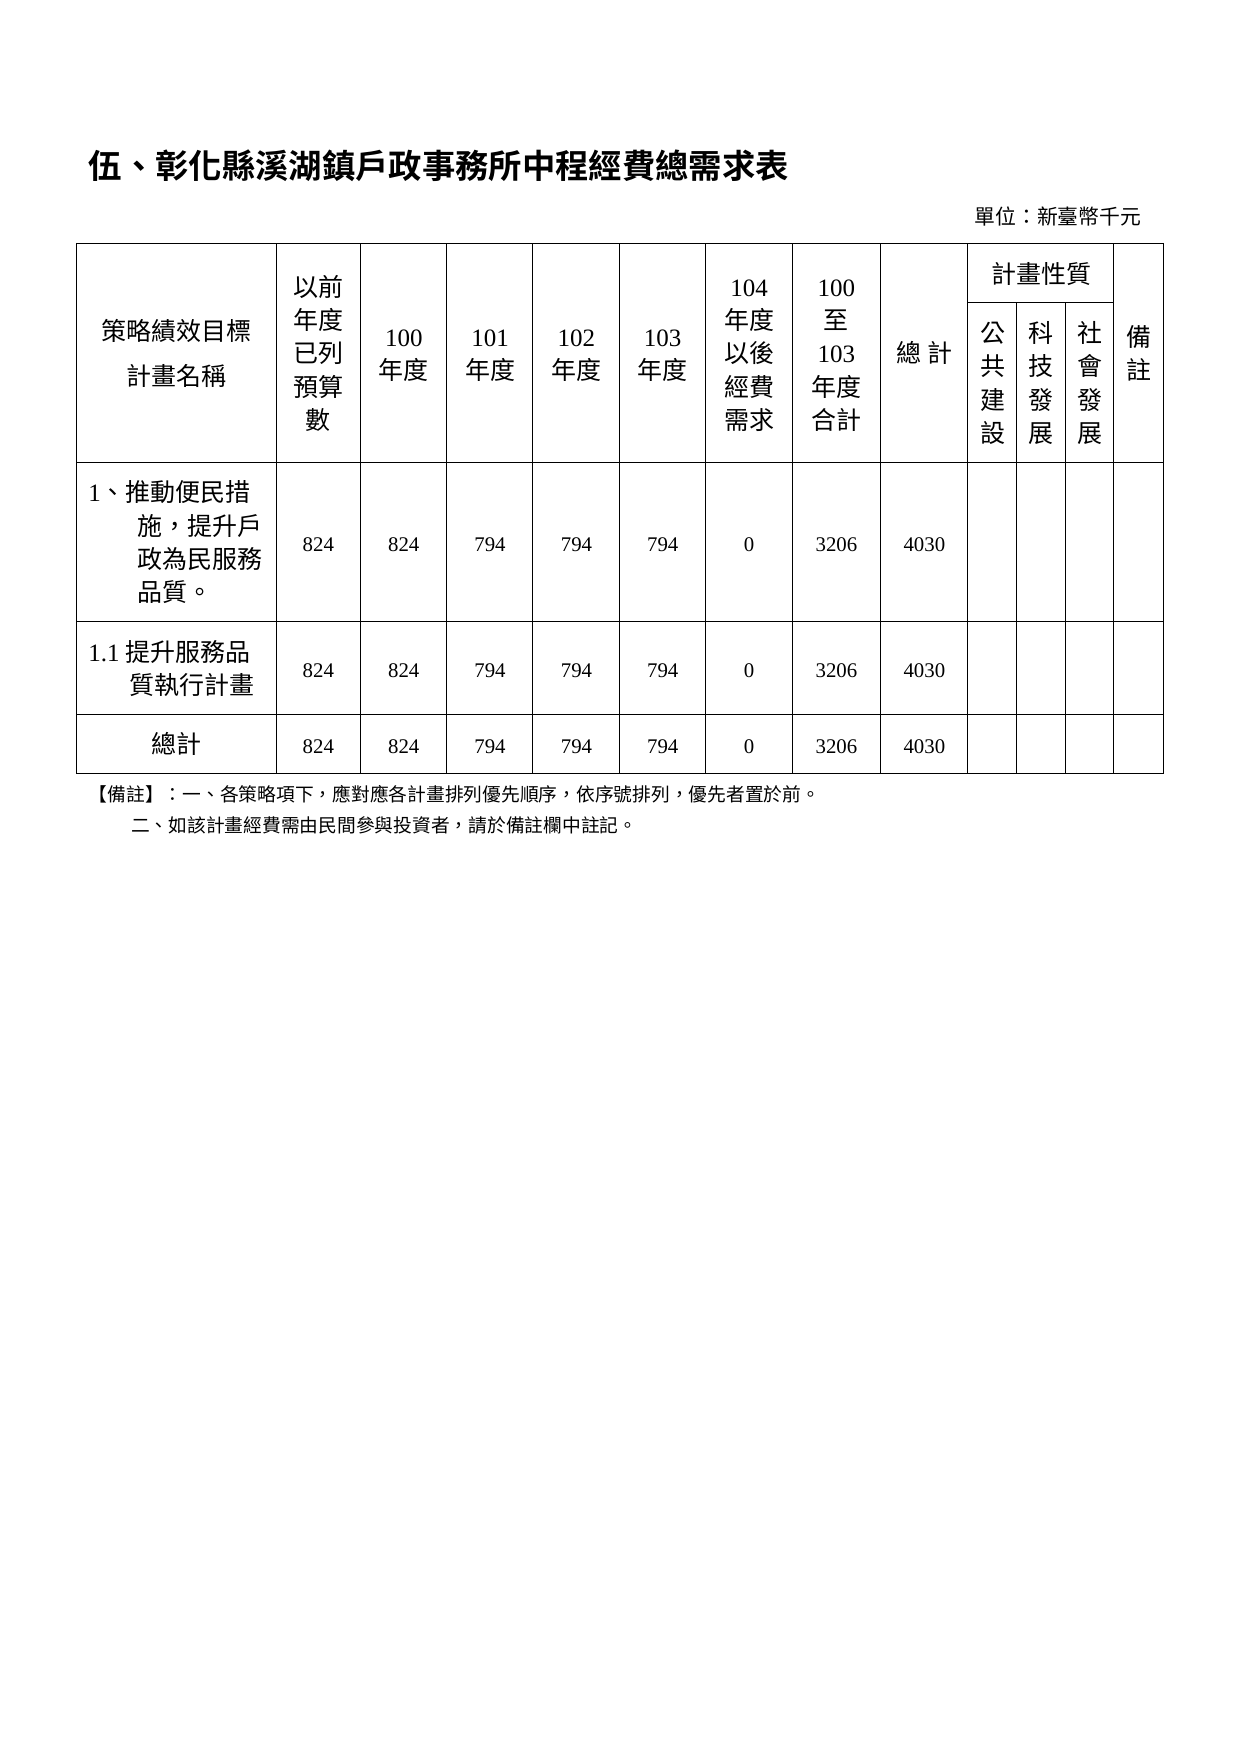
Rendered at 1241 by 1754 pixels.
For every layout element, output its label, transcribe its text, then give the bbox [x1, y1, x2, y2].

table_cell 4030 [881, 715, 967, 773]
table_cell 公共建設 [968, 303, 1016, 462]
table_cell [1066, 622, 1113, 714]
table_cell 科技發展 [1017, 303, 1065, 462]
table_header 總 計 [881, 244, 967, 462]
table_cell 4030 [881, 622, 967, 714]
table_cell 1.1 提升服務品質執行計畫 [77, 622, 276, 714]
table_cell 794 [620, 622, 705, 714]
table_header 101年度 [447, 244, 532, 462]
table_header 102年度 [533, 244, 619, 462]
table_cell 3206 [793, 622, 880, 714]
table_header 備註 [1114, 244, 1163, 462]
table_cell 824 [277, 622, 360, 714]
table_cell [968, 463, 1016, 621]
table_cell 824 [361, 715, 446, 773]
text 二、如該計畫經費需由民間參與投資者，請於備註欄中註記。 [88, 818, 1152, 837]
table_cell 794 [533, 715, 619, 773]
table_cell [1114, 463, 1163, 621]
table_cell 0 [706, 622, 792, 714]
table_cell 4030 [881, 463, 967, 621]
table_cell [1114, 622, 1163, 714]
table_cell 794 [620, 715, 705, 773]
table_cell 3206 [793, 715, 880, 773]
table_cell [1066, 715, 1113, 773]
table_cell 824 [277, 715, 360, 773]
table_cell 824 [277, 463, 360, 621]
table_cell 總計 [77, 715, 276, 773]
table_cell [968, 622, 1016, 714]
table_cell 794 [447, 622, 532, 714]
text 【備註】：一、各策略項下，應對應各計畫排列優先順序，依序號排列，優先者置於前。 [88, 787, 1152, 805]
table_cell 0 [706, 463, 792, 621]
table_cell 824 [361, 622, 446, 714]
table_cell 社會發展 [1066, 303, 1113, 462]
table_header 策略績效目標 計畫名稱 [77, 244, 276, 462]
table_cell 3206 [793, 463, 880, 621]
table_cell [1017, 463, 1065, 621]
table_cell [1066, 463, 1113, 621]
table_header 100年度 [361, 244, 446, 462]
table_header 以前年度已列預算數 [277, 244, 360, 462]
table_cell [1017, 715, 1065, 773]
table_header 100至103年度合計 [793, 244, 880, 462]
text 單位：新臺幣千元 [974, 200, 1152, 230]
table_header 104年度以後經費需求 [706, 244, 792, 462]
table_cell [968, 715, 1016, 773]
table_cell [1017, 622, 1065, 714]
table_cell 824 [361, 463, 446, 621]
table_cell 794 [533, 622, 619, 714]
table_cell 794 [533, 463, 619, 621]
table_cell [1114, 715, 1163, 773]
table_header 計畫性質 [968, 244, 1113, 302]
table_cell 794 [447, 715, 532, 773]
table_cell 推動便民措施，提升戶政為民服務品質。 [77, 463, 276, 621]
table_cell 0 [706, 715, 792, 773]
table_header 103年度 [620, 244, 705, 462]
text 伍、彰化縣溪湖鎮戶政事務所中程經費總需求表 [88, 139, 1152, 188]
table_cell 794 [447, 463, 532, 621]
table_cell 794 [620, 463, 705, 621]
